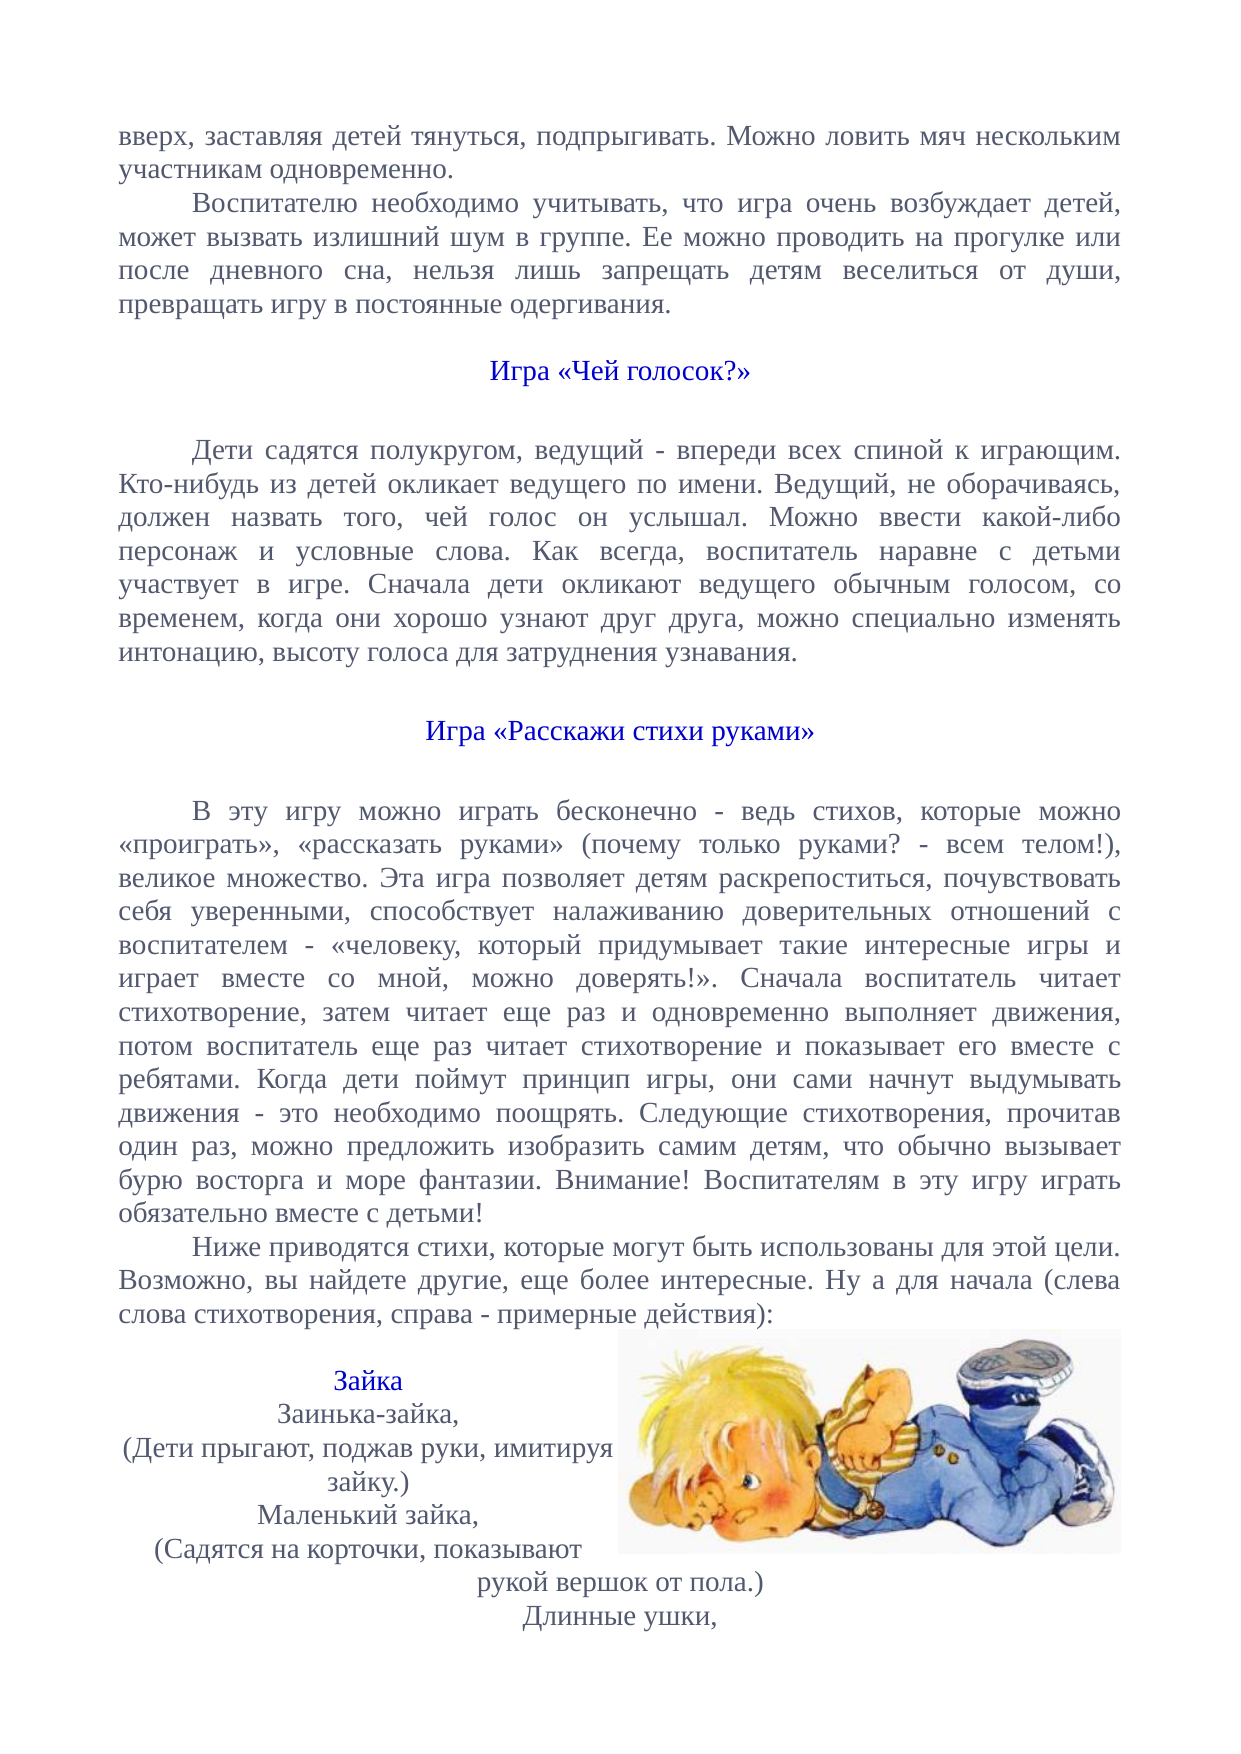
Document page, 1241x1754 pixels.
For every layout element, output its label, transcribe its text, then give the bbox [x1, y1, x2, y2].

picture [617, 1329, 1122, 1554]
text Ниже приводятся стихи, которые могут быть использованы для этой цели. Возможно, вы найдете другие, еще более интересные. Ну а для начала (слева слова стихотворения, справа - примерные действия): [118, 1229, 1122, 1329]
text Игра «Расскажи стихи руками» [118, 680, 1122, 747]
text Дети садятся полукругом, ведущий - впереди всех спиной к играющим. Кто-нибудь из детей окликает ведущего по имени. Ведущий, не оборачиваясь, должен назвать того, чей голос он услышал. Можно ввести какой-либо персонаж и условные слова. Как всегда, воспитатель наравне с детьми участвует в игре. Сначала дети окликают ведущего обычным голосом, со временем, когда они хорошо узнают друг друга, можно специально изменять интонацию, высоту голоса для затруднения узнавания. [118, 399, 1122, 667]
text Игра «Чей голосок?» [118, 319, 1122, 386]
text В эту игру можно играть бесконечно - ведь стихов, которые можно «проиграть», «рассказать руками» (почему только руками? - всем телом!), великое множество. Эта игра позволяет детям раскрепоститься, почувствовать себя уверенными, способствует налаживанию доверительных отношений с воспитателем - «человеку, который придумывает такие интересные игры и играет вместе со мной, можно доверять!». Сначала воспитатель читает стихотворение, затем читает еще раз и одновременно выполняет движения, потом воспитатель еще раз читает стихотворение и показывает его вместе с ребятами. Когда дети поймут принцип игры, они сами начнут выдумывать движения - это необходимо поощрять. Следующие стихотворения, прочитав один раз, можно предложить изобразить самим детям, что обычно вызывает бурю восторга и море фантазии. Внимание! Воспитателям в эту игру играть обязательно вместе с детьми! [118, 759, 1122, 1229]
text вверх, заставляя детей тянуться, подпрыгивать. Можно ловить мяч нескольким участникам одновременно. [118, 118, 1122, 185]
text Воспитателю необходимо учитывать, что игра очень возбуждает детей, может вызвать излишний шум в группе. Ее можно проводить на прогулке или после дневного сна, нельзя лишь запрещать детям веселиться от души, превращать игру в постоянные одергивания. [118, 185, 1122, 319]
text Зайка Заинька-зайка, (Дети прыгают, поджав руки, имитируя зайку.) Маленький зайка, (Садятся на корточки, показывают рукой вершок от пола.) Длинные ушки, [118, 1329, 1122, 1631]
